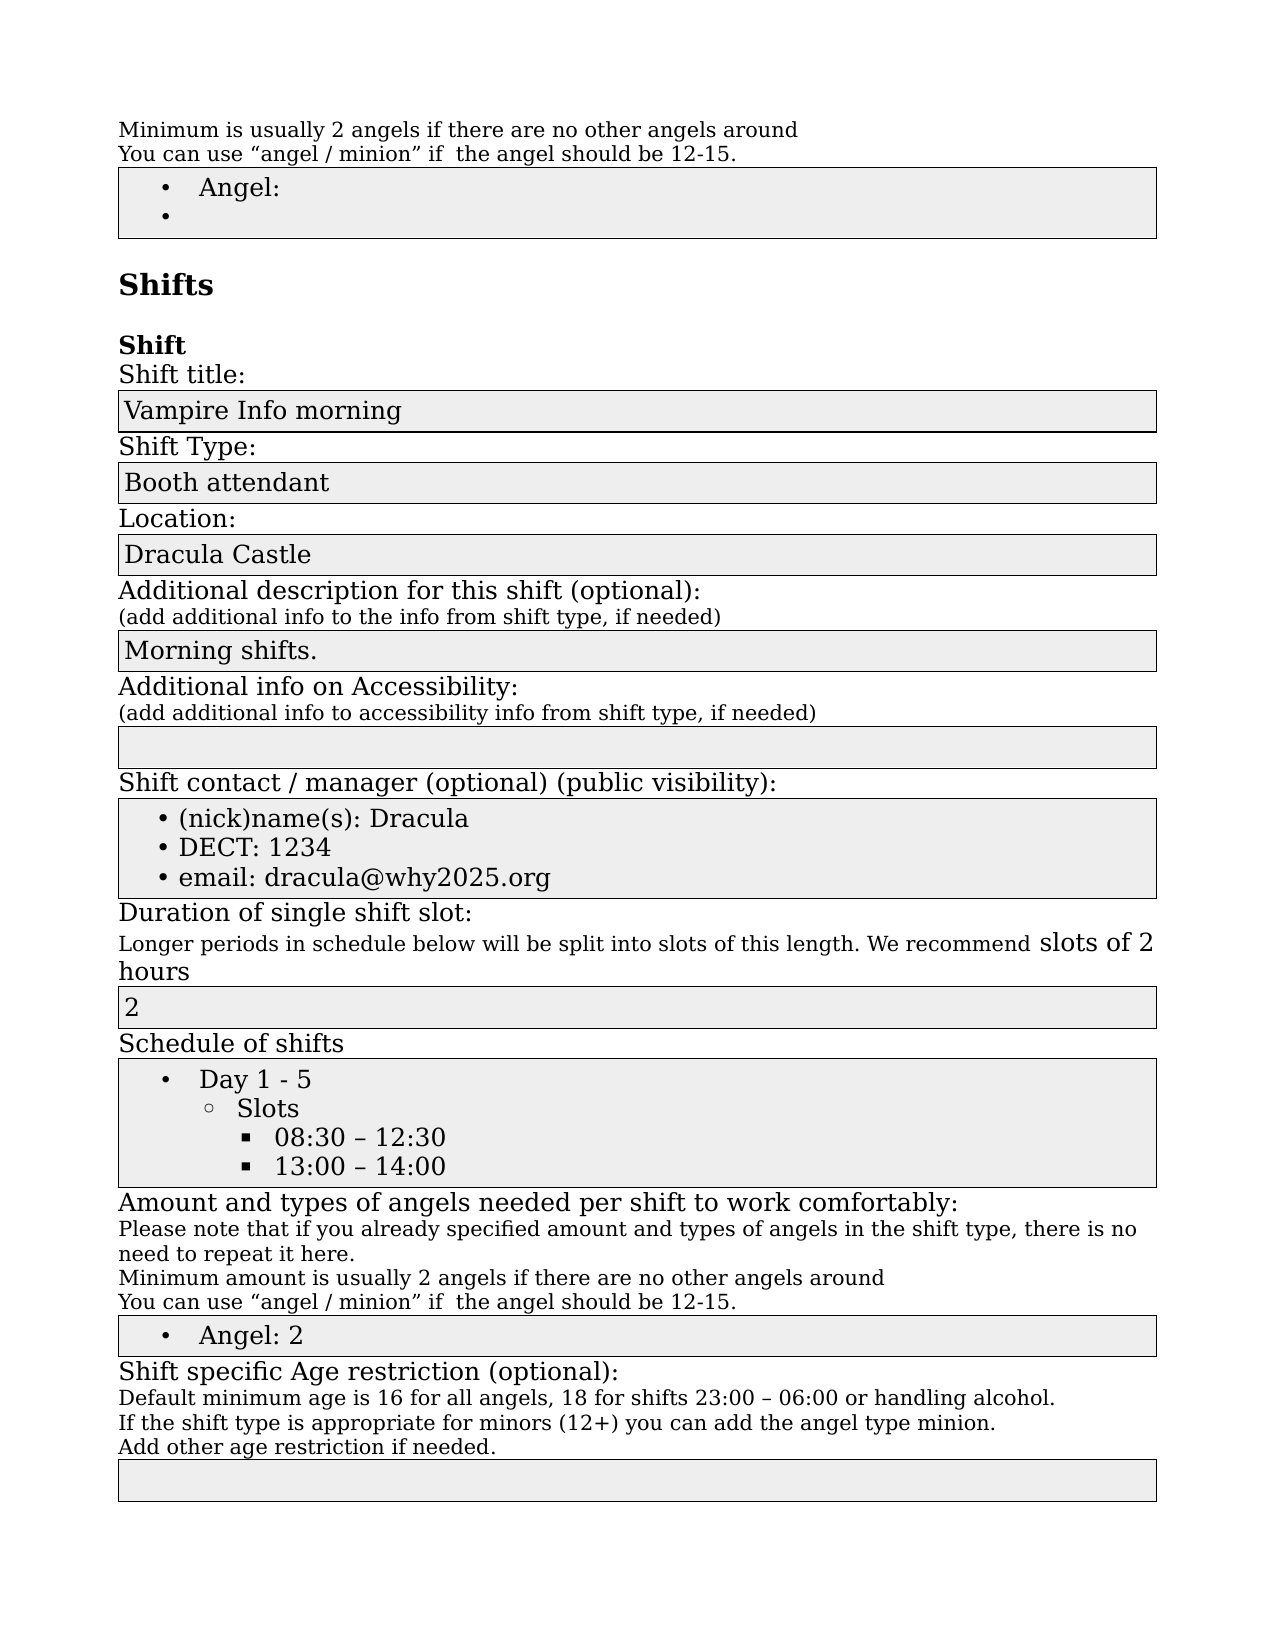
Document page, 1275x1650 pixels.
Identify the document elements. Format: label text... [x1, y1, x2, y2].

text If the shift type is appropriate for minors (12+) you can add the angel type minion. [118, 1411, 1157, 1435]
table_header Vampire Info morning [119, 391, 1156, 431]
text Additional info on Accessibility: [118, 672, 1157, 701]
text Minimum amount is usually 2 angels if there are no other angels around [118, 1266, 1157, 1290]
text Please note that if you already specified amount and types of angels in the shift type, there is no need to repeat it here. [118, 1217, 1157, 1266]
text Shifts [118, 268, 1157, 302]
text Additional description for this shift (optional): [118, 576, 1157, 605]
table_header Angel: 2 [119, 1316, 1156, 1356]
text (add additional info to the info from shift type, if needed) [118, 605, 1157, 629]
text Amount and types of angels needed per shift to work comfortably: [118, 1188, 1157, 1217]
text You can use “angel / minion” if the angel should be 12-15. [118, 142, 1157, 167]
table_header Booth attendant [119, 463, 1156, 503]
text Schedule of shifts [118, 1029, 1157, 1058]
table_header [119, 1460, 1156, 1501]
text (add additional info to accessibility info from shift type, if needed) [118, 701, 1157, 726]
text Shift contact / manager (optional) (public visibility): [118, 769, 1157, 798]
text You can use “angel / minion” if the angel should be 12-15. [118, 1290, 1157, 1314]
table_header • (nick)name(s): Dracula • DECT: 1234 • email: dracula@why2025.org [119, 799, 1156, 898]
text Longer periods in schedule below will be split into slots of this length. We recommend slots of 2 hours [118, 928, 1157, 986]
table_header [119, 727, 1156, 767]
table_header 2 [119, 987, 1156, 1028]
text Add other age restriction if needed. [118, 1435, 1157, 1459]
text Default minimum age is 16 for all angels, 18 for shifts 23:00 – 06:00 or handling alcohol. [118, 1386, 1157, 1411]
table_header Dracula Castle [119, 535, 1156, 575]
text Shift Type: [118, 433, 1157, 462]
table_header Day 1 - 5 Slots 08:30 – 12:30 13:00 – 14:00 [119, 1059, 1156, 1187]
table_header Angel: [119, 168, 1156, 237]
text Minimum is usually 2 angels if there are no other angels around [118, 118, 1157, 142]
text Shift [118, 331, 1157, 361]
text Shift title: [118, 361, 1157, 390]
table_header Morning shifts. [119, 631, 1156, 671]
text Shift specific Age restriction (optional): [118, 1357, 1157, 1386]
text Location: [118, 504, 1157, 533]
text Duration of single shift slot: [118, 899, 1157, 928]
